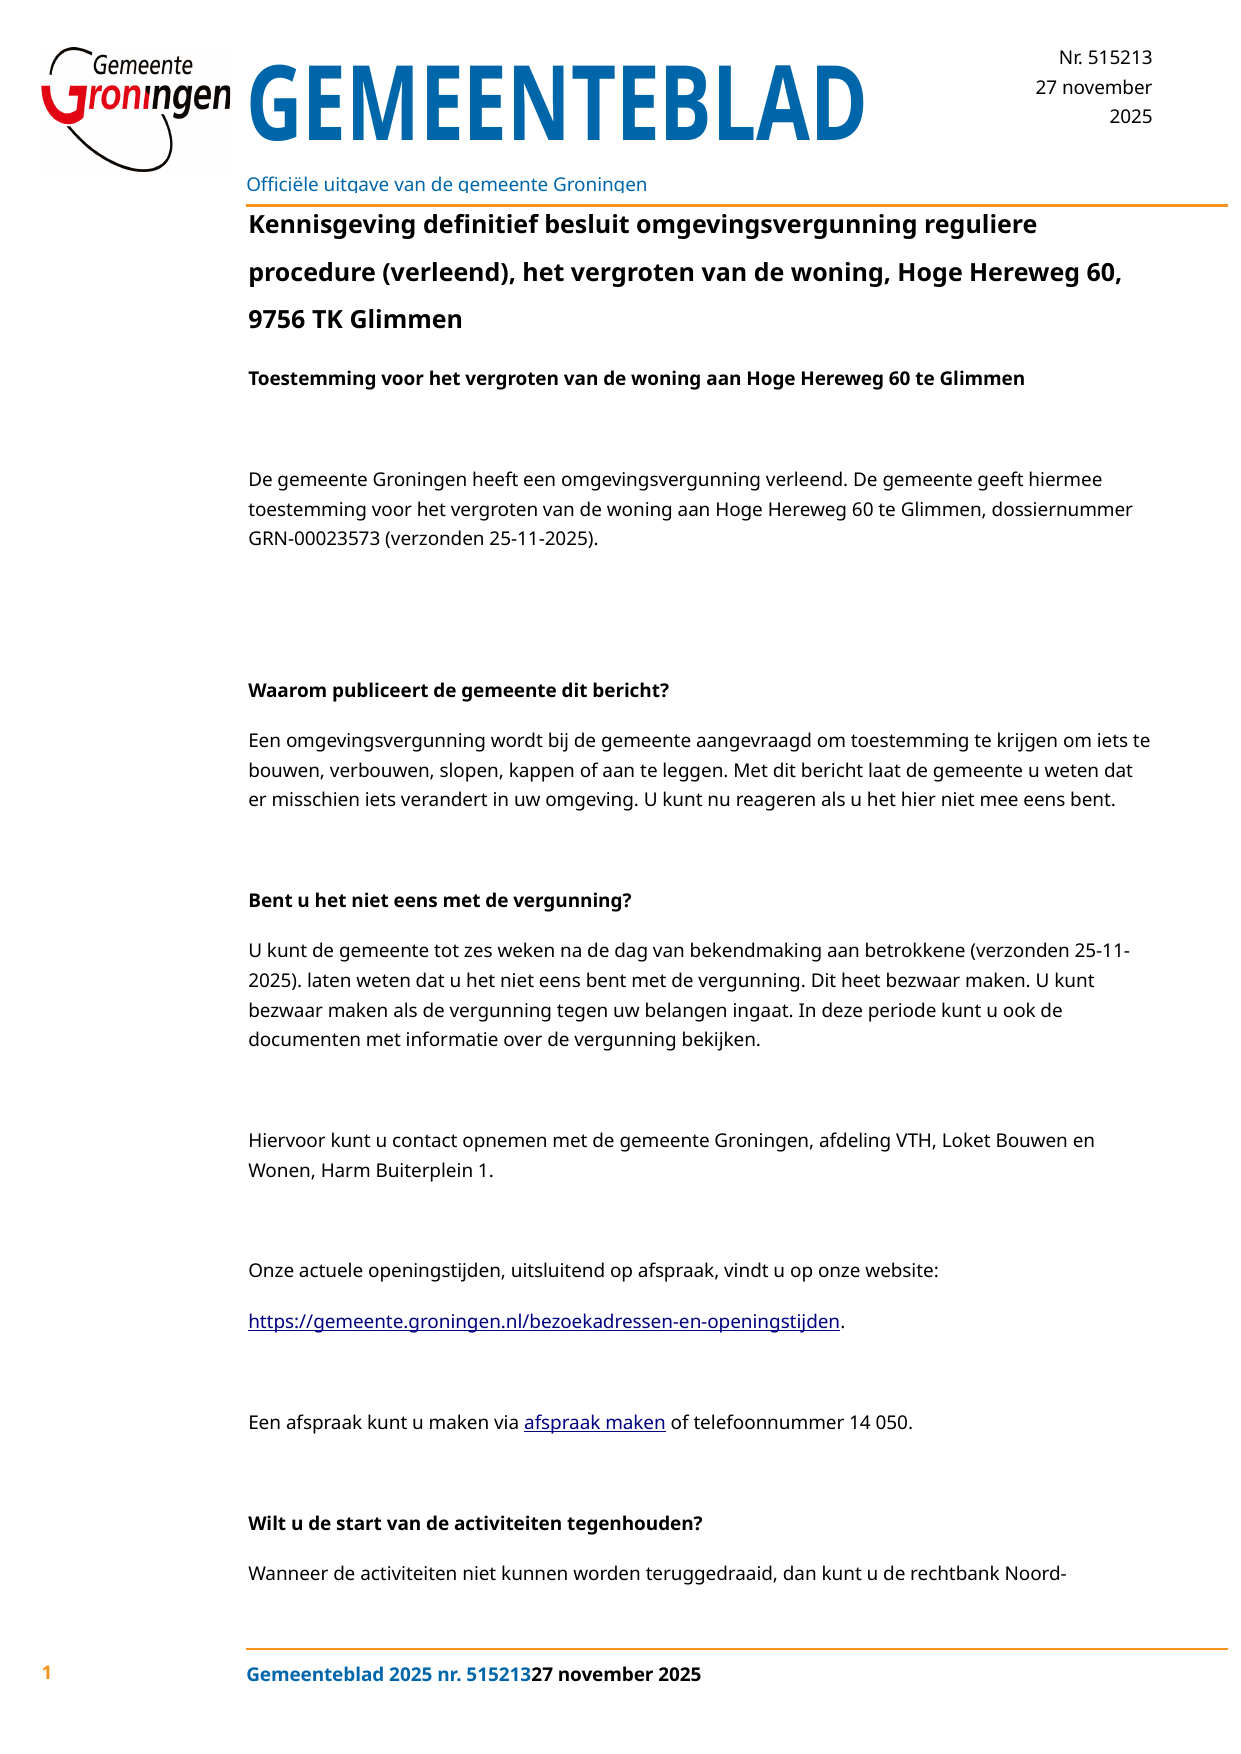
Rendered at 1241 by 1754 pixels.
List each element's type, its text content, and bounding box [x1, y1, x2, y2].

text U kunt de gemeente tot zes weken na de dag van bekendmaking aan betrokkene (verzonden 25-11-2025). laten weten dat u het niet eens bent met de vergunning. Dit heet bezwaar maken. U kunt bezwaar maken als de vergunning tegen uw belangen ingaat. In deze periode kunt u ook de documenten met informatie over de vergunning bekijken. [248, 938, 1152, 1052]
text Onze actuele openingstijden, uitsluitend op afspraak, vindt u op onze website: [248, 1258, 1152, 1283]
text Hiervoor kunt u contact opnemen met de gemeente Groningen, afdeling VTH, Loket Bouwen en Wonen, Harm Buiterplein 1. [248, 1127, 1152, 1182]
text Wanneer de activiteiten niet kunnen worden teruggedraaid, dan kunt u de rechtbank Noord- [248, 1560, 1152, 1586]
text Toestemming voor het vergroten van de woning aan Hoge Hereweg 60 te Glimmen [248, 366, 1152, 391]
text Bent u het niet eens met de vergunning? [248, 887, 1152, 913]
text Een omgevingsvergunning wordt bij de gemeente aangevraagd om toestemming te krijgen om iets te bouwen, verbouwen, slopen, kappen of aan te leggen. Met dit bericht laat de gemeente u weten dat er misschien iets verandert in uw omgeving. U kunt nu reageren als u het hier niet mee eens bent. [248, 727, 1152, 812]
text Waarom publiceert de gemeente dit bericht? [248, 677, 1152, 702]
text https://gemeente.groningen.nl/bezoekadressen-en-openingstijden. [248, 1308, 1152, 1334]
text Een afspraak kunt u maken via afspraak maken of telefoonnummer 14 050. [248, 1409, 1152, 1434]
text Kennisgeving definitief besluit omgevingsvergunning reguliere procedure (verleend), het vergroten van de woning, Hoge Hereweg 60, 9756 TK Glimmen [248, 207, 1152, 336]
text Wilt u de start van de activiteiten tegenhouden? [248, 1510, 1152, 1535]
text De gemeente Groningen heeft een omgevingsvergunning verleend. De gemeente geeft hiermee toestemming voor het vergroten van de woning aan Hoge Hereweg 60 te Glimmen, dossiernummer GRN-00023573 (verzonden 25-11-2025). [248, 466, 1152, 551]
picture [41, 47, 231, 172]
